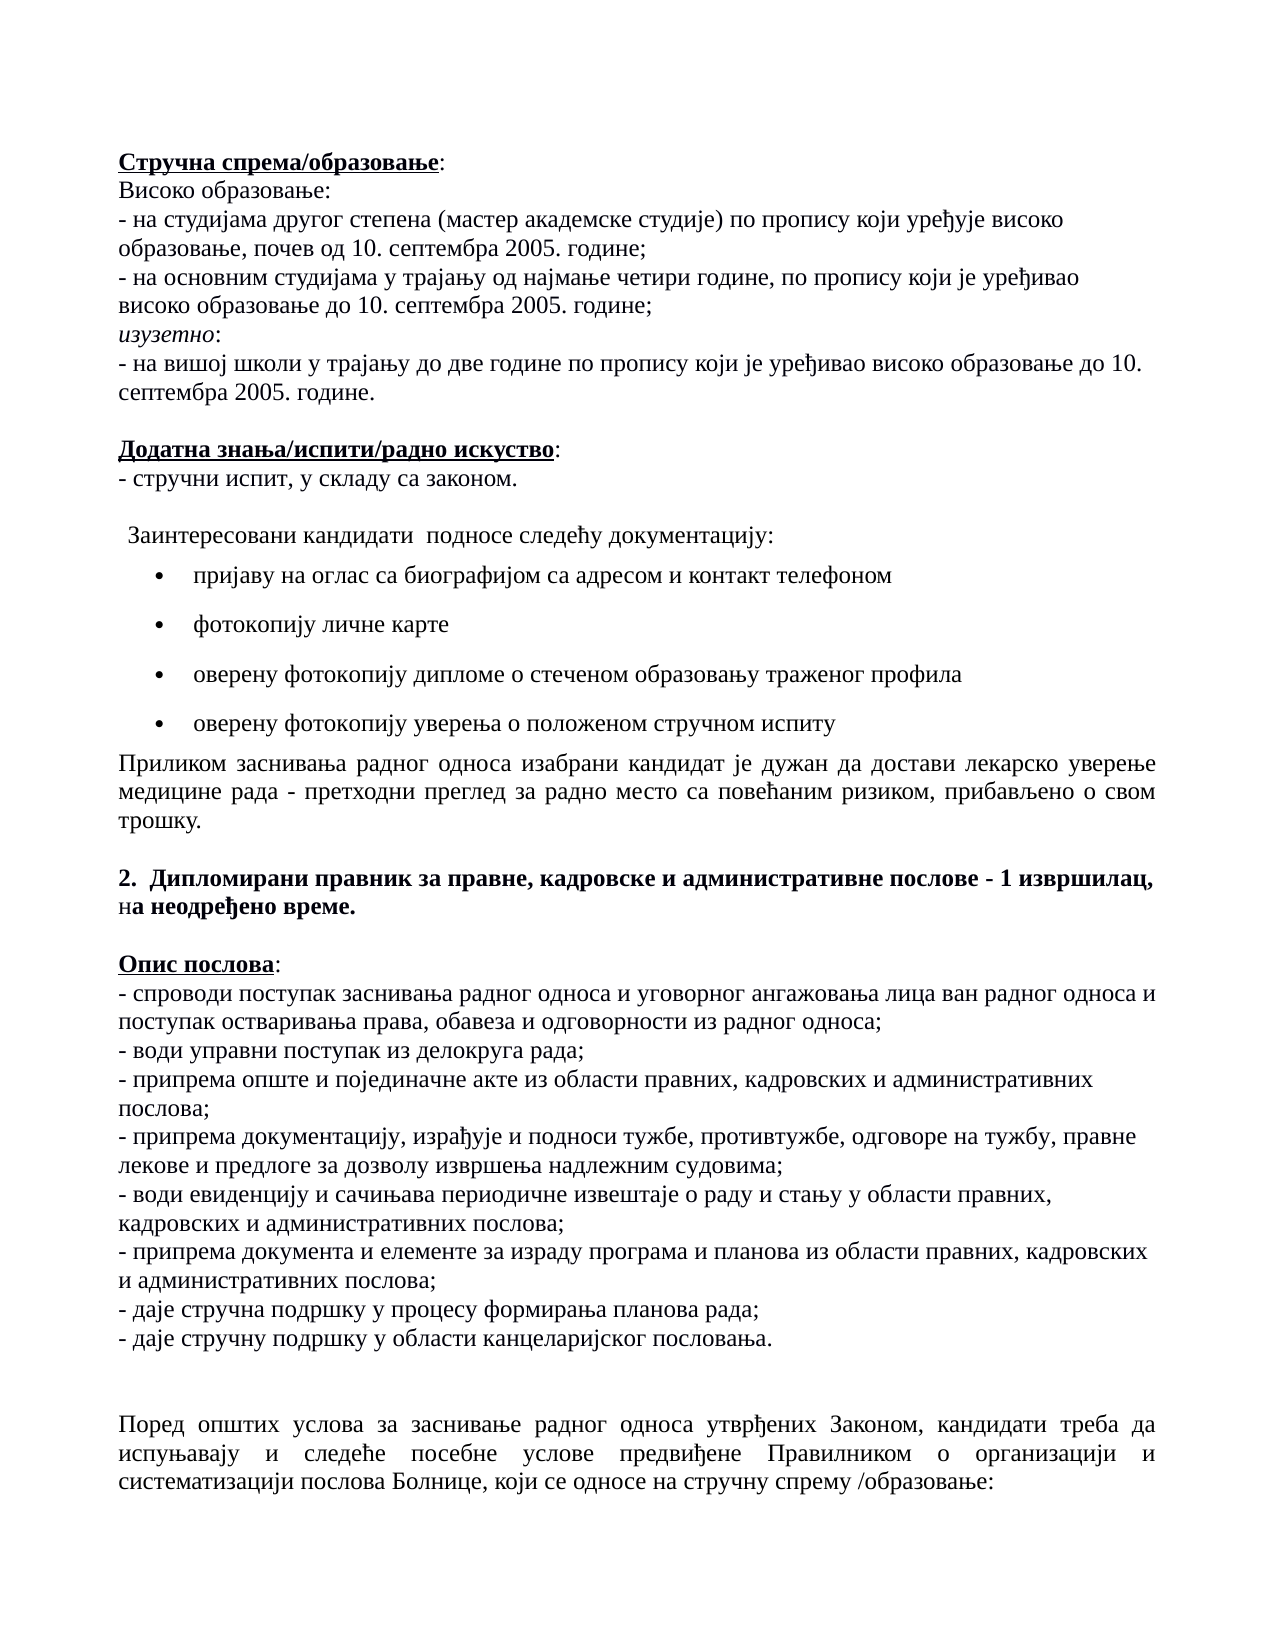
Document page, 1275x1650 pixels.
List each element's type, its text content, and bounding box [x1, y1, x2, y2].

list фотокопију личне карте [156, 609, 1157, 638]
text - на основним студијама у трајању од најмање четири године, по пропису који је уређивао високо образовање до 10. септембра 2005. године; [118, 262, 1157, 319]
list пријаву на оглас са биографијом са адресом и контакт телефоном [156, 560, 1157, 588]
text - на вишој школи у трајању до две године по пропису који је уређивао високо образовање до 10. септембра 2005. године. [118, 348, 1157, 406]
text Поред општих услова за заснивање радног односа утврђених Законом, кандидати треба да испуњавају и следеће посебне услове предвиђене Правилником о организацији и систематизацији послова Болнице, који се односе на стручну спрему /образовање: [118, 1409, 1157, 1495]
text - на студијама другог степена (мастер академске студије) по пропису који уређује високо образовање, почев од 10. септембра 2005. године; [118, 204, 1157, 262]
text Заинтересовани кандидати подносе следећу документацију: [127, 521, 1157, 549]
text - води евиденцију и сачињава периодичне извештаје о раду и стању у области правних, кадровских и административних послова; [118, 1179, 1157, 1236]
list оверену фотокопију уверења о положеном стручном испиту [156, 708, 1157, 737]
text Приликом заснивања радног односа изабрани кандидат је дужан да достави лекарско уверење медицине рада - претходни преглед за радно место са повећаним ризиком, прибављено о свом трошку. [118, 748, 1157, 834]
text Стручна спрема/образовање: [118, 147, 1157, 176]
text - припрема документацију, израђује и подноси тужбе, противтужбе, одговоре на тужбу, правне лекове и предлоге за дозволу извршења надлежним судовима; [118, 1121, 1157, 1179]
text - даје стручна подршку у процесу формирања планова рада; [118, 1294, 1157, 1323]
text - даје стручну подршку у области канцеларијског пословања. [118, 1323, 1157, 1351]
text - припрема документа и елементе за израду програма и планова из области правних, кадровских и административних послова; [118, 1236, 1157, 1294]
text Опис послова: [118, 949, 1157, 978]
text - припрема опште и појединачне акте из области правних, кадровских и административних послова; [118, 1064, 1157, 1121]
list оверену фотокопију дипломе о стеченом образовању траженог профила [156, 659, 1157, 688]
text Високо образовање: [118, 176, 1157, 204]
text изузетно: [118, 319, 1157, 348]
text - спроводи поступак заснивања радног односа и уговорног ангажовања лица ван радног односа и поступак остваривања права, обавеза и одговорности из радног односа; [118, 978, 1157, 1035]
text - стручни испит, у складу са законом. [118, 463, 1157, 492]
text Додатна знања/испити/радно искуство: [118, 434, 1157, 463]
text 2. Дипломирани правник за правне, кадровске и административне послове - 1 извршилац, на неодређено време. [118, 863, 1157, 920]
text - води управни поступак из делокруга рада; [118, 1035, 1157, 1064]
